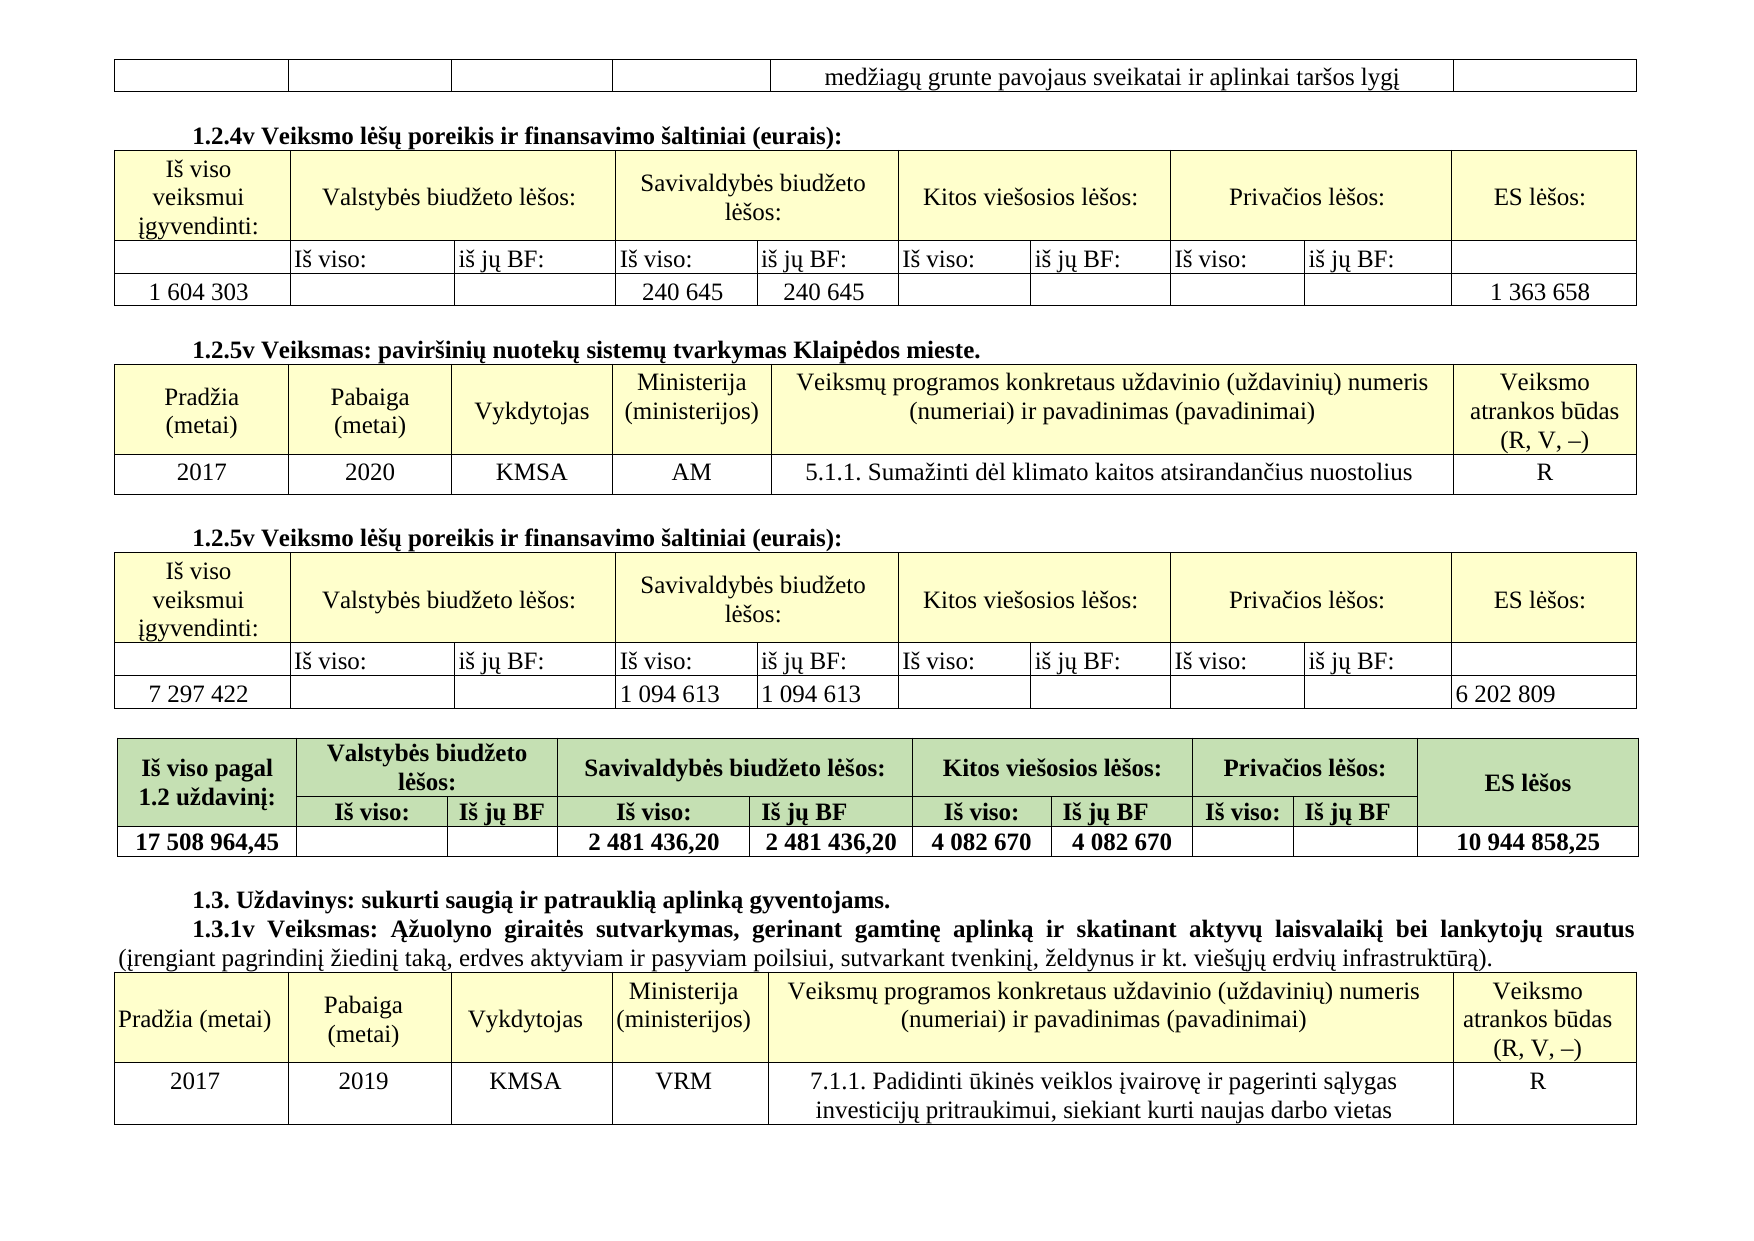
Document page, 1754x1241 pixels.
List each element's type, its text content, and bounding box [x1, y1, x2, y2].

table_cell iš jų BF: [758, 241, 898, 273]
table_header Pradžia (metai) [115, 973, 288, 1062]
table_cell AM [613, 455, 771, 493]
table_cell [115, 241, 290, 273]
table_cell iš jų BF: [1031, 643, 1170, 675]
table_cell [297, 827, 447, 856]
table_cell 4 082 670 [1052, 827, 1192, 856]
table_cell 240 645 [616, 274, 757, 305]
table_header Savivaldybės biudžeto lėšos: [616, 553, 898, 642]
table_header Vykdytojas [452, 973, 612, 1062]
table_header Veiksmo atrankos būdas (R, V, –) [1454, 365, 1636, 454]
table_cell iš jų BF: [455, 241, 615, 273]
table_cell [291, 274, 454, 305]
table_cell [1031, 676, 1170, 708]
table_cell [291, 676, 454, 708]
table_cell 2017 [115, 455, 288, 493]
table_cell 10 944 858,25 [1418, 827, 1638, 856]
table_header Savivaldybės biudžeto lėšos: [616, 151, 898, 240]
table_cell Iš jų BF [448, 797, 557, 826]
table_cell [1452, 643, 1636, 675]
table_cell Iš jų BF [1294, 797, 1417, 826]
table_header Kitos viešosios lėšos: [913, 739, 1192, 796]
table_cell [455, 274, 615, 305]
table_cell Iš viso: [616, 643, 757, 675]
table_cell [115, 643, 290, 675]
table_cell [1452, 241, 1636, 273]
table_cell 1 094 613 [758, 676, 898, 708]
table_header Iš viso pagal 1.2 uždavinį: [118, 739, 296, 826]
text 1.3. Uždavinys: sukurti saugią ir patrauklią aplinką gyventojams. [118, 885, 1636, 914]
table_cell 4 082 670 [913, 827, 1051, 856]
table_cell Iš viso: [291, 643, 454, 675]
table_cell [455, 676, 615, 708]
table_header Privačios lėšos: [1171, 553, 1451, 642]
table_cell [448, 827, 557, 856]
table_cell iš jų BF: [455, 643, 615, 675]
table_cell 1 604 303 [115, 274, 290, 305]
table_header Kitos viešosios lėšos: [899, 553, 1170, 642]
table_cell 6 202 809 [1452, 676, 1636, 708]
table_header Veiksmų programos konkretaus uždavinio (uždavinių) numeris (numeriai) ir pavadinimas (pavadinimai) [772, 365, 1453, 454]
table_header Veiksmų programos konkretaus uždavinio (uždavinių) numeris (numeriai) ir pavadinimas (pavadinimai) [769, 973, 1453, 1062]
table_header Valstybės biudžeto lėšos: [291, 553, 615, 642]
table_cell iš jų BF: [1031, 241, 1170, 273]
table_cell [289, 60, 451, 91]
table_cell [1294, 827, 1417, 856]
table_cell 2020 [289, 455, 451, 493]
table_cell [613, 60, 770, 91]
table_header Veiksmo atrankos būdas (R, V, –) [1454, 973, 1636, 1062]
table_header Ministerija (ministerijos) [613, 365, 771, 454]
table_header Pabaiga (metai) [289, 973, 451, 1062]
table_cell [1171, 676, 1304, 708]
table_cell [452, 60, 612, 91]
table_cell [1193, 827, 1293, 856]
table_cell [1454, 60, 1636, 91]
table_cell 7 297 422 [115, 676, 290, 708]
table_cell R [1454, 1063, 1636, 1124]
table_cell 17 508 964,45 [118, 827, 296, 856]
table_cell Iš viso: [297, 797, 447, 826]
table_cell 2 481 436,20 [750, 827, 912, 856]
table_cell 1 363 658 [1452, 274, 1636, 305]
table_cell KMSA [452, 1063, 612, 1124]
table_cell Iš viso: [1171, 643, 1304, 675]
text 1.3.1v Veiksmas: Ąžuolyno giraitės sutvarkymas, gerinant gamtinę aplinką ir skatinant aktyvų laisvalaikį bei lankytojų srautus (įrengiant pagrindinį žiedinį taką, erdves aktyviam ir pasyviam poilsiui, sutvarkant tvenkinį, želdynus ir kt. viešųjų erdvių infrastruktūrą). [118, 914, 1636, 972]
text 1.2.5v Veiksmo lėšų poreikis ir finansavimo šaltiniai (eurais): [118, 523, 1636, 552]
table_cell 2017 [115, 1063, 288, 1124]
table_header Savivaldybės biudžeto lėšos: [558, 739, 912, 796]
table_header Kitos viešosios lėšos: [899, 151, 1170, 240]
table_cell iš jų BF: [1305, 643, 1451, 675]
table_cell [115, 60, 288, 91]
text 1.2.5v Veiksmas: paviršinių nuotekų sistemų tvarkymas Klaipėdos mieste. [118, 335, 1636, 364]
table_cell [1305, 274, 1451, 305]
table_cell [1171, 274, 1304, 305]
table_cell 7.1.1. Padidinti ūkinės veiklos įvairovę ir pagerinti sąlygas investicijų pritraukimui, siekiant kurti naujas darbo vietas [769, 1063, 1453, 1124]
table_cell Iš viso: [1193, 797, 1293, 826]
table_cell 2 481 436,20 [558, 827, 749, 856]
table_cell 1 094 613 [616, 676, 757, 708]
table_cell Iš viso: [291, 241, 454, 273]
table_cell Iš jų BF [1052, 797, 1192, 826]
table_cell [1031, 274, 1170, 305]
table_cell Iš viso: [558, 797, 749, 826]
table_cell Iš viso: [616, 241, 757, 273]
table_cell Iš viso: [899, 241, 1030, 273]
table_cell Iš viso: [913, 797, 1051, 826]
text 1.2.4v Veiksmo lėšų poreikis ir finansavimo šaltiniai (eurais): [118, 121, 1636, 150]
table_cell Iš jų BF [750, 797, 912, 826]
table_header Iš viso veiksmui įgyvendinti: [115, 151, 290, 240]
table_header ES lėšos: [1452, 151, 1636, 240]
table_header Iš viso veiksmui įgyvendinti: [115, 553, 290, 642]
table_cell [899, 676, 1030, 708]
table_header Pabaiga (metai) [289, 365, 451, 454]
table_header Vykdytojas [452, 365, 612, 454]
table_header Valstybės biudžeto lėšos: [297, 739, 557, 796]
table_header ES lėšos [1418, 739, 1638, 826]
table_cell iš jų BF: [758, 643, 898, 675]
table_cell R [1454, 455, 1636, 493]
table_header Ministerija (ministerijos) [613, 973, 768, 1062]
table_cell Iš viso: [899, 643, 1030, 675]
table_cell 2019 [289, 1063, 451, 1124]
table_header Valstybės biudžeto lėšos: [291, 151, 615, 240]
table_header ES lėšos: [1452, 553, 1636, 642]
table_header Pradžia (metai) [115, 365, 288, 454]
table_cell medžiagų grunte pavojaus sveikatai ir aplinkai taršos lygį [771, 60, 1453, 91]
table_header Privačios lėšos: [1171, 151, 1451, 240]
table_cell KMSA [452, 455, 612, 493]
table_cell Iš viso: [1171, 241, 1304, 273]
table_cell 240 645 [758, 274, 898, 305]
table_cell iš jų BF: [1305, 241, 1451, 273]
table_cell 5.1.1. Sumažinti dėl klimato kaitos atsirandančius nuostolius [772, 455, 1453, 493]
table_cell [899, 274, 1030, 305]
table_cell VRM [613, 1063, 768, 1124]
table_cell [1305, 676, 1451, 708]
table_header Privačios lėšos: [1193, 739, 1417, 796]
